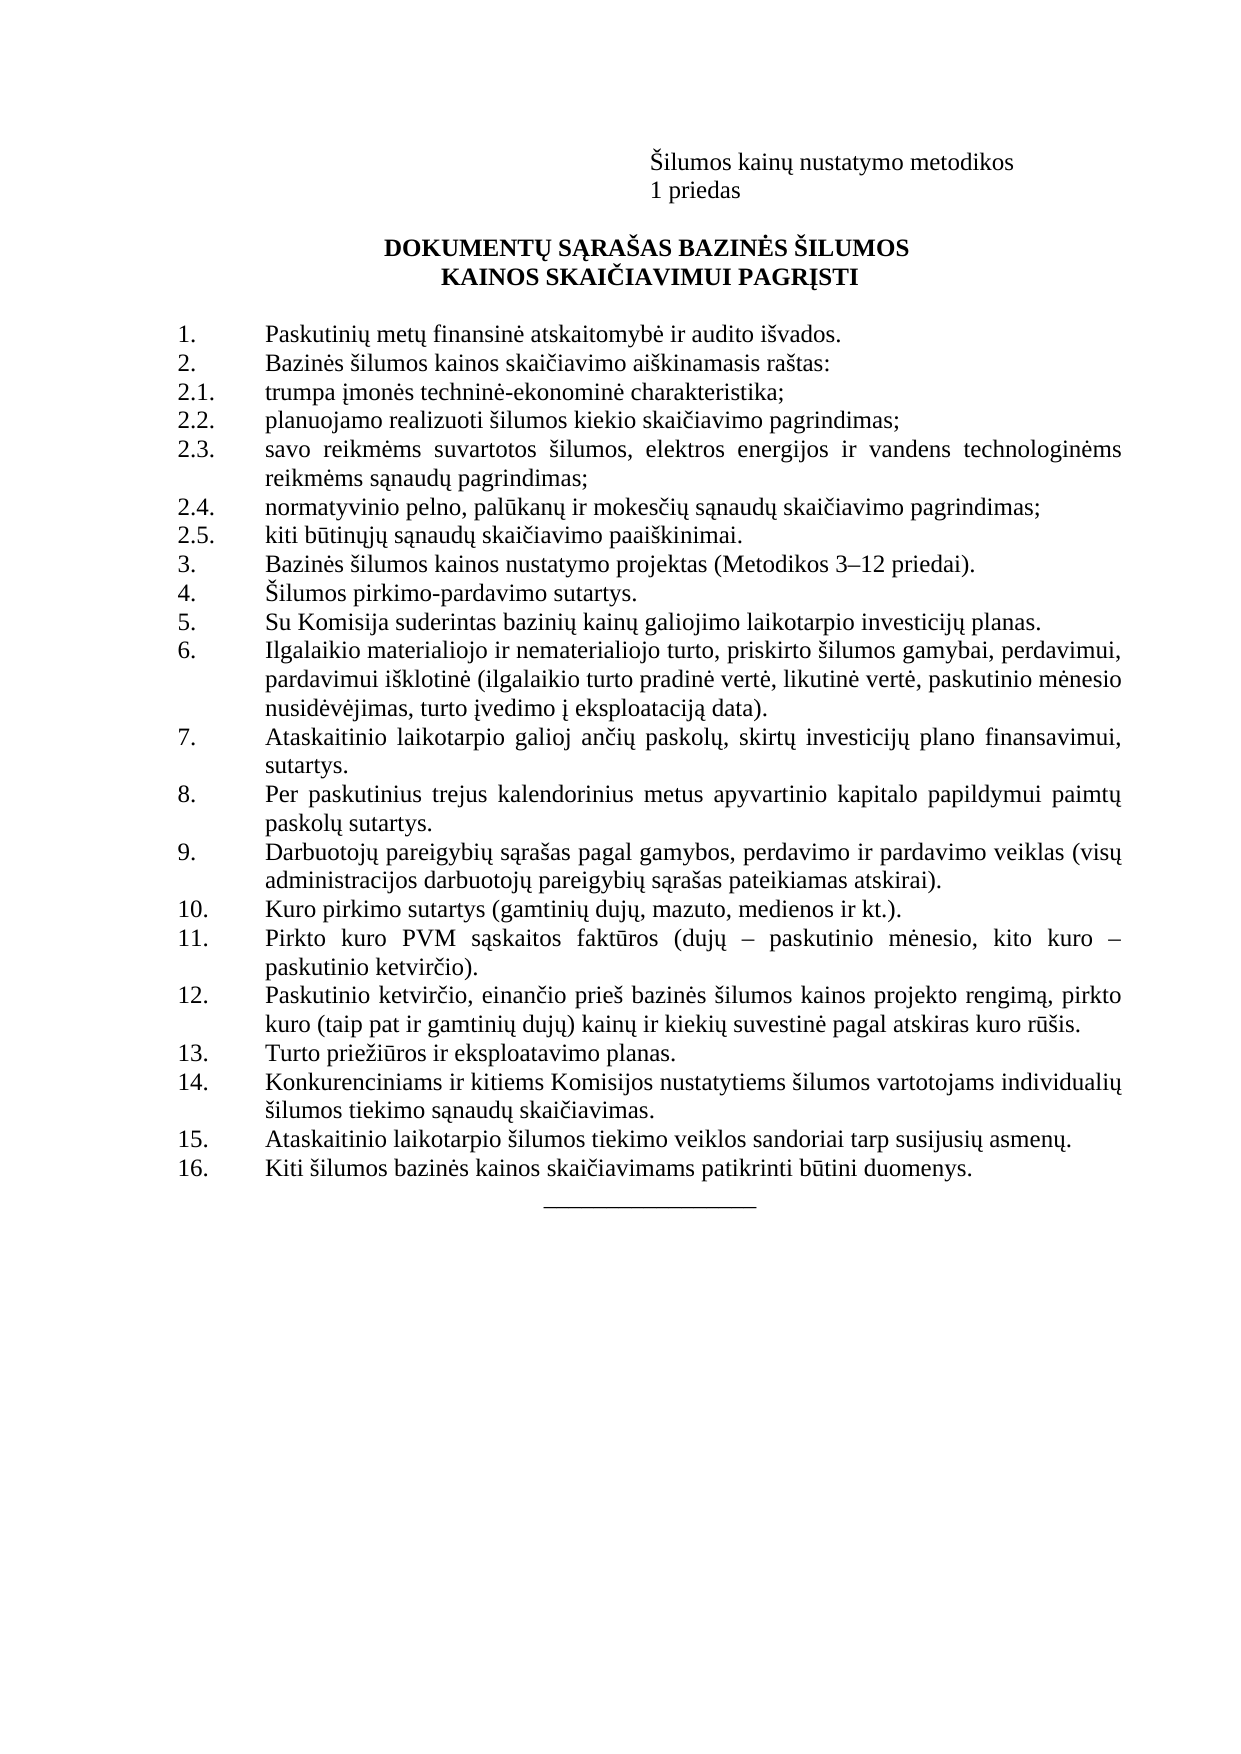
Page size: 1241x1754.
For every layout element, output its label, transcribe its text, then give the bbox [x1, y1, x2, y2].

text 10. Kuro pirkimo sutartys (gamtinių dujų, mazuto, medienos ir kt.). [177, 894, 1122, 923]
text DOKUMENTŲ SĄRAŠAS BAZINĖS ŠILUMOS KAINOS SKAIČIAVIMUI PAGRĮSTI [177, 233, 1122, 291]
text 7. Ataskaitinio laikotarpio galioj ančių paskolų, skirtų investicijų plano finansavimui, sutartys. [177, 722, 1122, 779]
text 1 priedas [649, 176, 1122, 204]
text _________________ [177, 1182, 1122, 1211]
text 12. Paskutinio ketvirčio, einančio prieš bazinės šilumos kainos projekto rengimą, pirkto kuro (taip pat ir gamtinių dujų) kainų ir kiekių suvestinė pagal atskiras kuro rūšis. [177, 981, 1122, 1038]
text 2.3. savo reikmėms suvartotos šilumos, elektros energijos ir vandens technologinėms reikmėms sąnaudų pagrindimas; [177, 434, 1122, 492]
text 6. Ilgalaikio materialiojo ir nematerialiojo turto, priskirto šilumos gamybai, perdavimui, pardavimui išklotinė (ilgalaikio turto pradinė vertė, likutinė vertė, paskutinio mėnesio nusidėvėjimas, turto įvedimo į eksploataciją data). [177, 636, 1122, 722]
text 2.5. kiti būtinųjų sąnaudų skaičiavimo paaiškinimai. [177, 521, 1122, 549]
text 15. Ataskaitinio laikotarpio šilumos tiekimo veiklos sandoriai tarp susijusių asmenų. [177, 1124, 1122, 1153]
text 14. Konkurenciniams ir kitiems Komisijos nustatytiems šilumos vartotojams individualių šilumos tiekimo sąnaudų skaičiavimas. [177, 1067, 1122, 1124]
text 9. Darbuotojų pareigybių sąrašas pagal gamybos, perdavimo ir pardavimo veiklas (visų administracijos darbuotojų pareigybių sąrašas pateikiamas atskirai). [177, 837, 1122, 894]
text 16. Kiti šilumos bazinės kainos skaičiavimams patikrinti būtini duomenys. [177, 1153, 1122, 1182]
text 5. Su Komisija suderintas bazinių kainų galiojimo laikotarpio investicijų planas. [177, 607, 1122, 636]
text 13. Turto priežiūros ir eksploatavimo planas. [177, 1038, 1122, 1067]
text 4. Šilumos pirkimo-pardavimo sutartys. [177, 578, 1122, 607]
text 11. Pirkto kuro PVM sąskaitos faktūros (dujų – paskutinio mėnesio, kito kuro – paskutinio ketvirčio). [177, 923, 1122, 981]
text 2. Bazinės šilumos kainos skaičiavimo aiškinamasis raštas: [177, 348, 1122, 377]
text 3. Bazinės šilumos kainos nustatymo projektas (Metodikos 3–12 priedai). [177, 549, 1122, 578]
text 2.4. normatyvinio pelno, palūkanų ir mokesčių sąnaudų skaičiavimo pagrindimas; [177, 492, 1122, 521]
text 1. Paskutinių metų finansinė atskaitomybė ir audito išvados. [177, 319, 1122, 348]
text Šilumos kainų nustatymo metodikos [649, 147, 1122, 176]
text 8. Per paskutinius trejus kalendorinius metus apyvartinio kapitalo papildymui paimtų paskolų sutartys. [177, 779, 1122, 837]
text 2.1. trumpa įmonės techninė-ekonominė charakteristika; [177, 377, 1122, 406]
text 2.2. planuojamo realizuoti šilumos kiekio skaičiavimo pagrindimas; [177, 406, 1122, 434]
